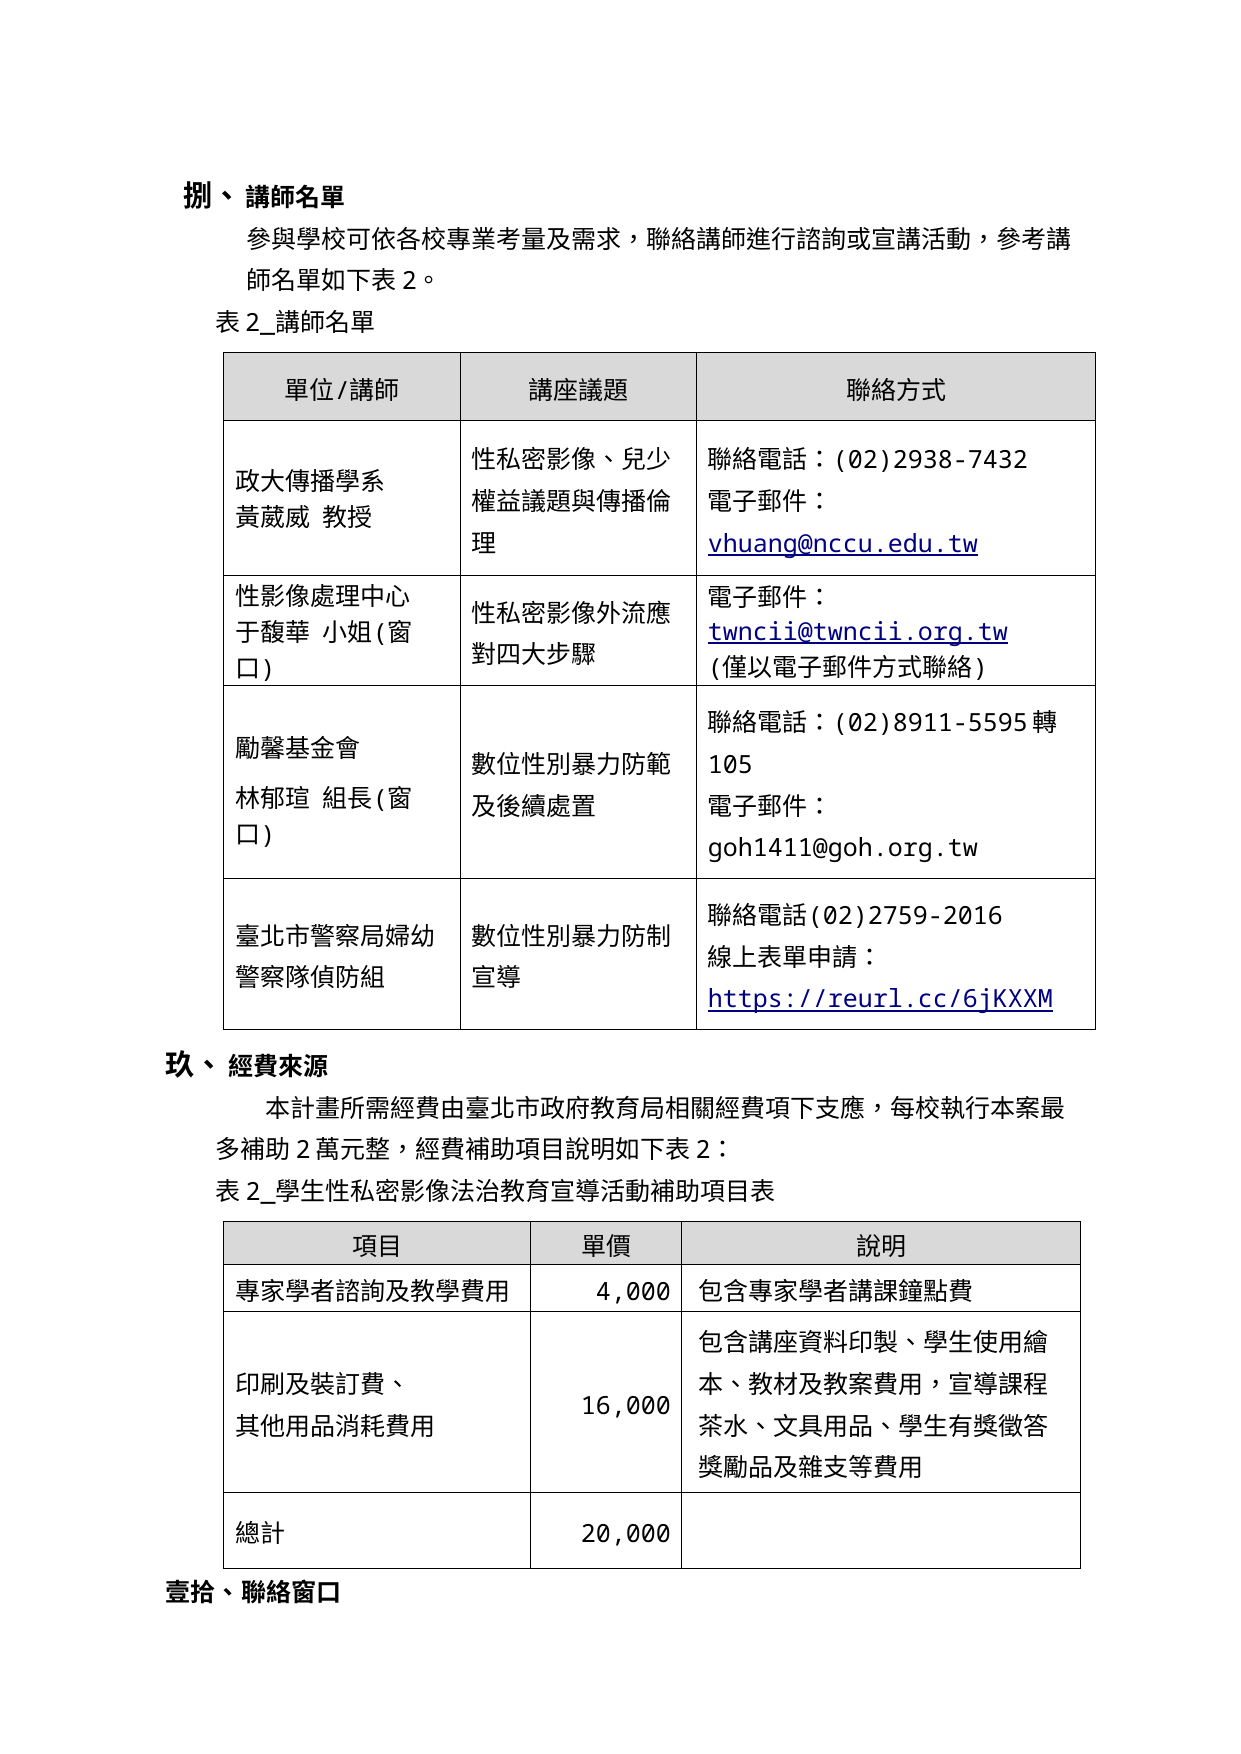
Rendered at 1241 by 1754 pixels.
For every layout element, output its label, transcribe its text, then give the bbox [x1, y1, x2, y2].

table_header 單價 [531, 1222, 681, 1264]
table_cell 包含專家學者講課鐘點費 [682, 1265, 1080, 1311]
table_cell 性影像處理中心 于馥華 小姐(窗口) [224, 576, 460, 685]
list 經費來源 [165, 1042, 1075, 1084]
table_cell 20,000 [531, 1493, 681, 1567]
table_cell 聯絡電話：(02)2938-7432 電子郵件：vhuang@nccu.edu.tw [697, 421, 1095, 575]
table_cell 印刷及裝訂費、 其他用品消耗費用 [224, 1312, 530, 1492]
table_cell 數位性別暴力防制宣導 [461, 879, 696, 1028]
table_cell [682, 1493, 1080, 1567]
table_cell 性私密影像、兒少權益議題與傳播倫理 [461, 421, 696, 575]
table_header 講座議題 [461, 353, 696, 420]
list 聯絡窗口 [165, 1568, 1075, 1610]
text 本計畫所需經費由臺北市政府教育局相關經費項下支應，每校執行本案最多補助2萬元整，經費補助項目說明如下表2： [215, 1084, 1075, 1167]
table_cell 聯絡電話：(02)8911-5595轉105 電子郵件：goh1411@goh.org.tw [697, 686, 1095, 877]
table_cell 聯絡電話(02)2759-2016 線上表單申請： https://reurl.cc/6jKXXM [697, 879, 1095, 1028]
list 講師名單 [183, 173, 1075, 215]
table_cell 政大傳播學系 黃葳威 教授 [224, 421, 460, 575]
table_header 說明 [682, 1222, 1080, 1264]
table_cell 臺北市警察局婦幼警察隊偵防組 [224, 879, 460, 1028]
table_cell 電子郵件：twncii@twncii.org.tw (僅以電子郵件方式聯絡) [697, 576, 1095, 685]
table_header 項目 [224, 1222, 530, 1264]
table_cell 勵馨基金會 林郁瑄 組長(窗口) [224, 686, 460, 877]
table_cell 總計 [224, 1493, 530, 1567]
table_header 單位/講師 [224, 353, 460, 420]
table_cell 包含講座資料印製、學生使用繪本、教材及教案費用，宣導課程茶水、文具用品、學生有獎徵答獎勵品及雜支等費用 [682, 1312, 1080, 1492]
table_cell 4,000 [531, 1265, 681, 1311]
text 表2_學生性私密影像法治教育宣導活動補助項目表 [215, 1167, 1075, 1209]
table_cell 16,000 [531, 1312, 681, 1492]
table_cell 專家學者諮詢及教學費用 [224, 1265, 530, 1311]
table_cell 性私密影像外流應對四大步驟 [461, 576, 696, 685]
table_header 聯絡方式 [697, 353, 1095, 420]
text 參與學校可依各校專業考量及需求，聯絡講師進行諮詢或宣講活動，參考講師名單如下表2。 [247, 215, 1075, 298]
text 表2_講師名單 [215, 298, 1075, 340]
table_cell 數位性別暴力防範及後續處置 [461, 686, 696, 877]
